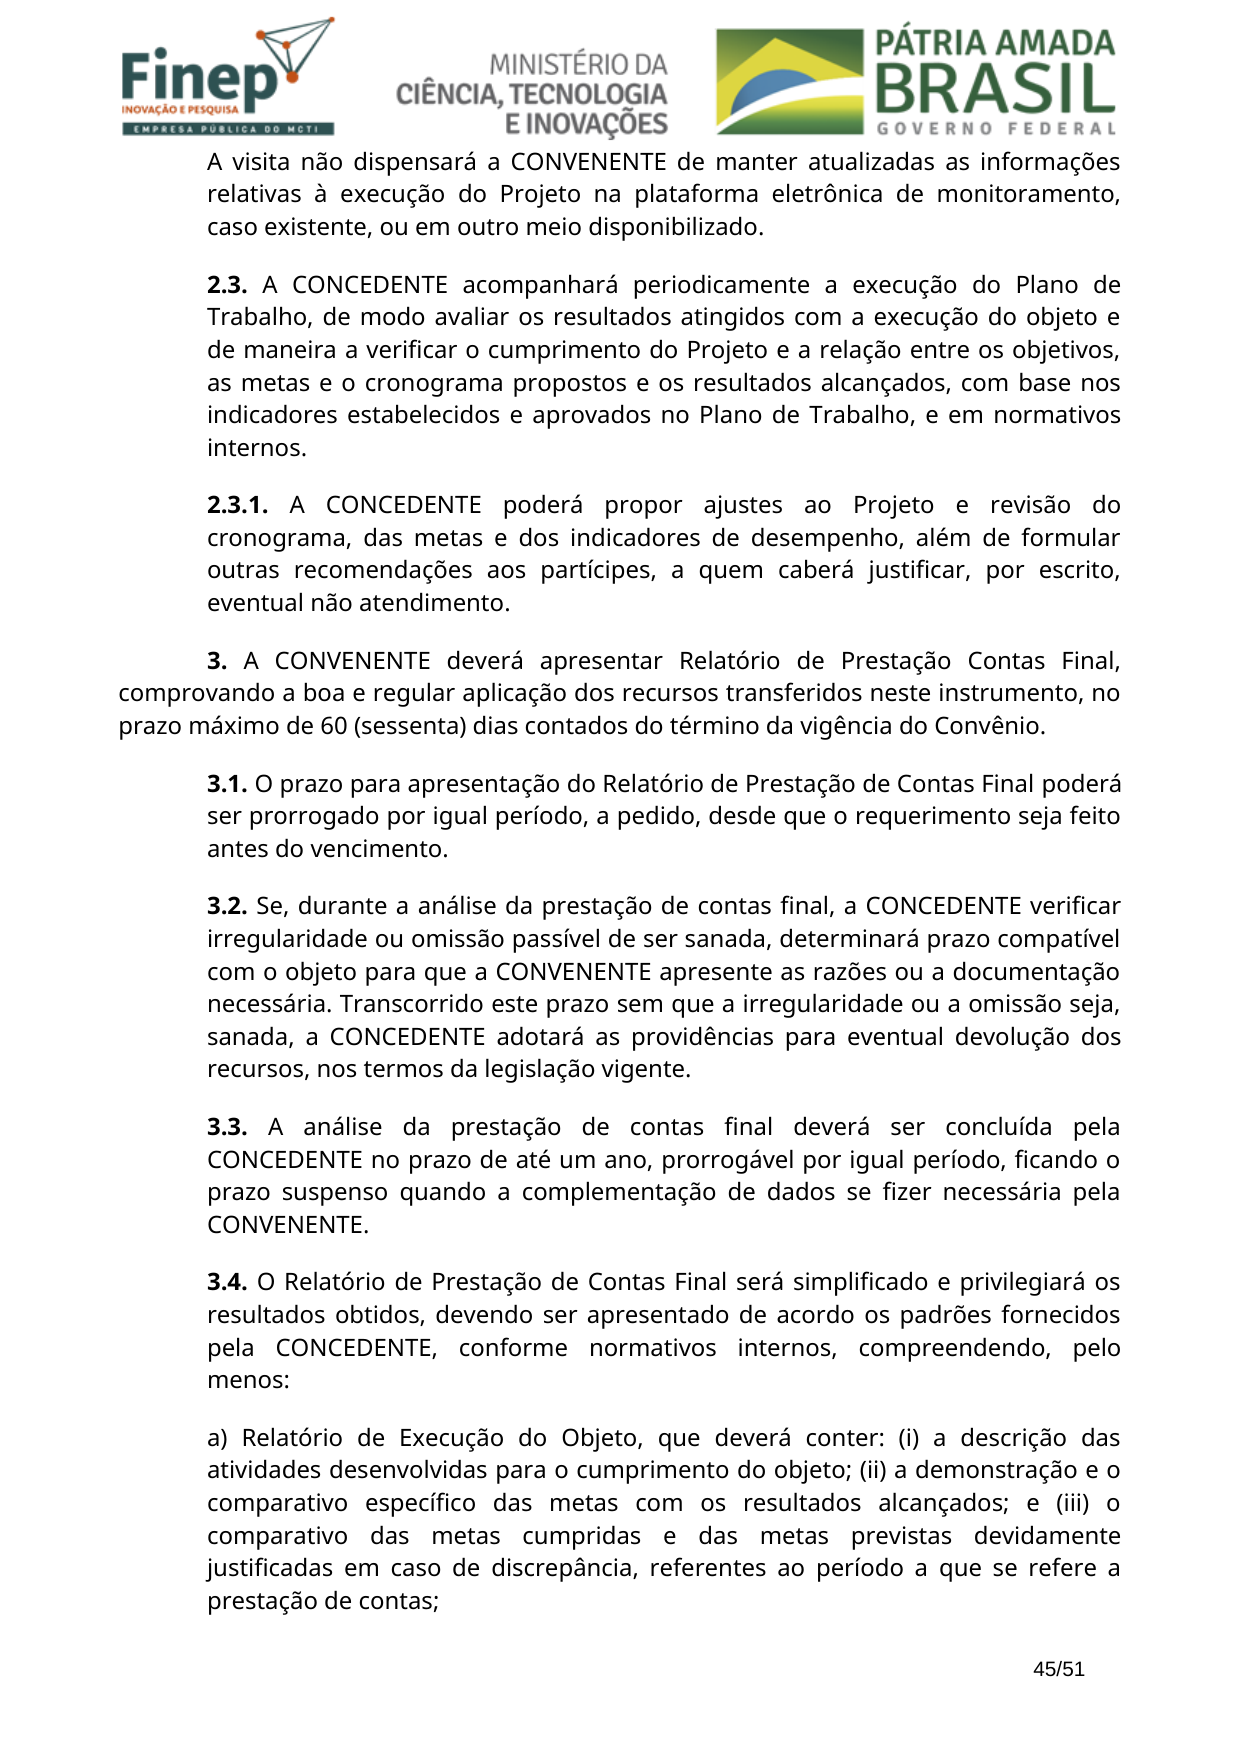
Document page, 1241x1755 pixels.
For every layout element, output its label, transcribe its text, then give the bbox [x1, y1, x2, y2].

text 3.2. Se, durante a análise da prestação de contas final, a CONCEDENTE verificar irregularidade ou omissão passível de ser sanada, determinará prazo compatível com o objeto para que a CONVENENTE apresente as razões ou a documentação necessária. Transcorrido este prazo sem que a irregularidade ou a omissão seja, sanada, a CONCEDENTE adotará as providências para eventual devolução dos recursos, nos termos da legislação vigente. [207, 889, 1122, 1085]
text 2.3.1. A CONCEDENTE poderá propor ajustes ao Projeto e revisão do cronograma, das metas e dos indicadores de desempenho, além de formular outras recomendações aos partícipes, a quem caberá justificar, por escrito, eventual não atendimento. [207, 488, 1122, 618]
text A visita não dispensará a CONVENENTE de manter atualizadas as informações relativas à execução do Projeto na plataforma eletrônica de monitoramento, caso existente, ou em outro meio disponibilizado. [207, 145, 1122, 242]
text a) Relatório de Execução do Objeto, que deverá conter: (i) a descrição das atividades desenvolvidas para o cumprimento do objeto; (ii) a demonstração e o comparativo específico das metas com os resultados alcançados; e (iii) o comparativo das metas cumpridas e das metas previstas devidamente justificadas em caso de discrepância, referentes ao período a que se refere a prestação de contas; [207, 1421, 1122, 1616]
text 3.4. O Relatório de Prestação de Contas Final será simplificado e privilegiará os resultados obtidos, devendo ser apresentado de acordo os padrões fornecidos pela CONCEDENTE, conforme normativos internos, compreendendo, pelo menos: [207, 1265, 1122, 1396]
text 3. A CONVENENTE deverá apresentar Relatório de Prestação Contas Final, comprovando a boa e regular aplicação dos recursos transferidos neste instrumento, no prazo máximo de 60 (sessenta) dias contados do término da vigência do Convênio. [118, 643, 1122, 741]
text 3.1. O prazo para apresentação do Relatório de Prestação de Contas Final poderá ser prorrogado por igual período, a pedido, desde que o requerimento seja feito antes do vencimento. [207, 766, 1122, 864]
text 2.3. A CONCEDENTE acompanhará periodicamente a execução do Plano de Trabalho, de modo avaliar os resultados atingidos com a execução do objeto e de maneira a verificar o cumprimento do Projeto e a relação entre os objetivos, as metas e o cronograma propostos e os resultados alcançados, com base nos indicadores estabelecidos e aprovados no Plano de Trabalho, e em normativos internos. [207, 267, 1122, 463]
text 3.3. A análise da prestação de contas final deverá ser concluída pela CONCEDENTE no prazo de até um ano, prorrogável por igual período, ficando o prazo suspenso quando a complementação de dados se fizer necessária pela CONVENENTE. [207, 1110, 1122, 1240]
